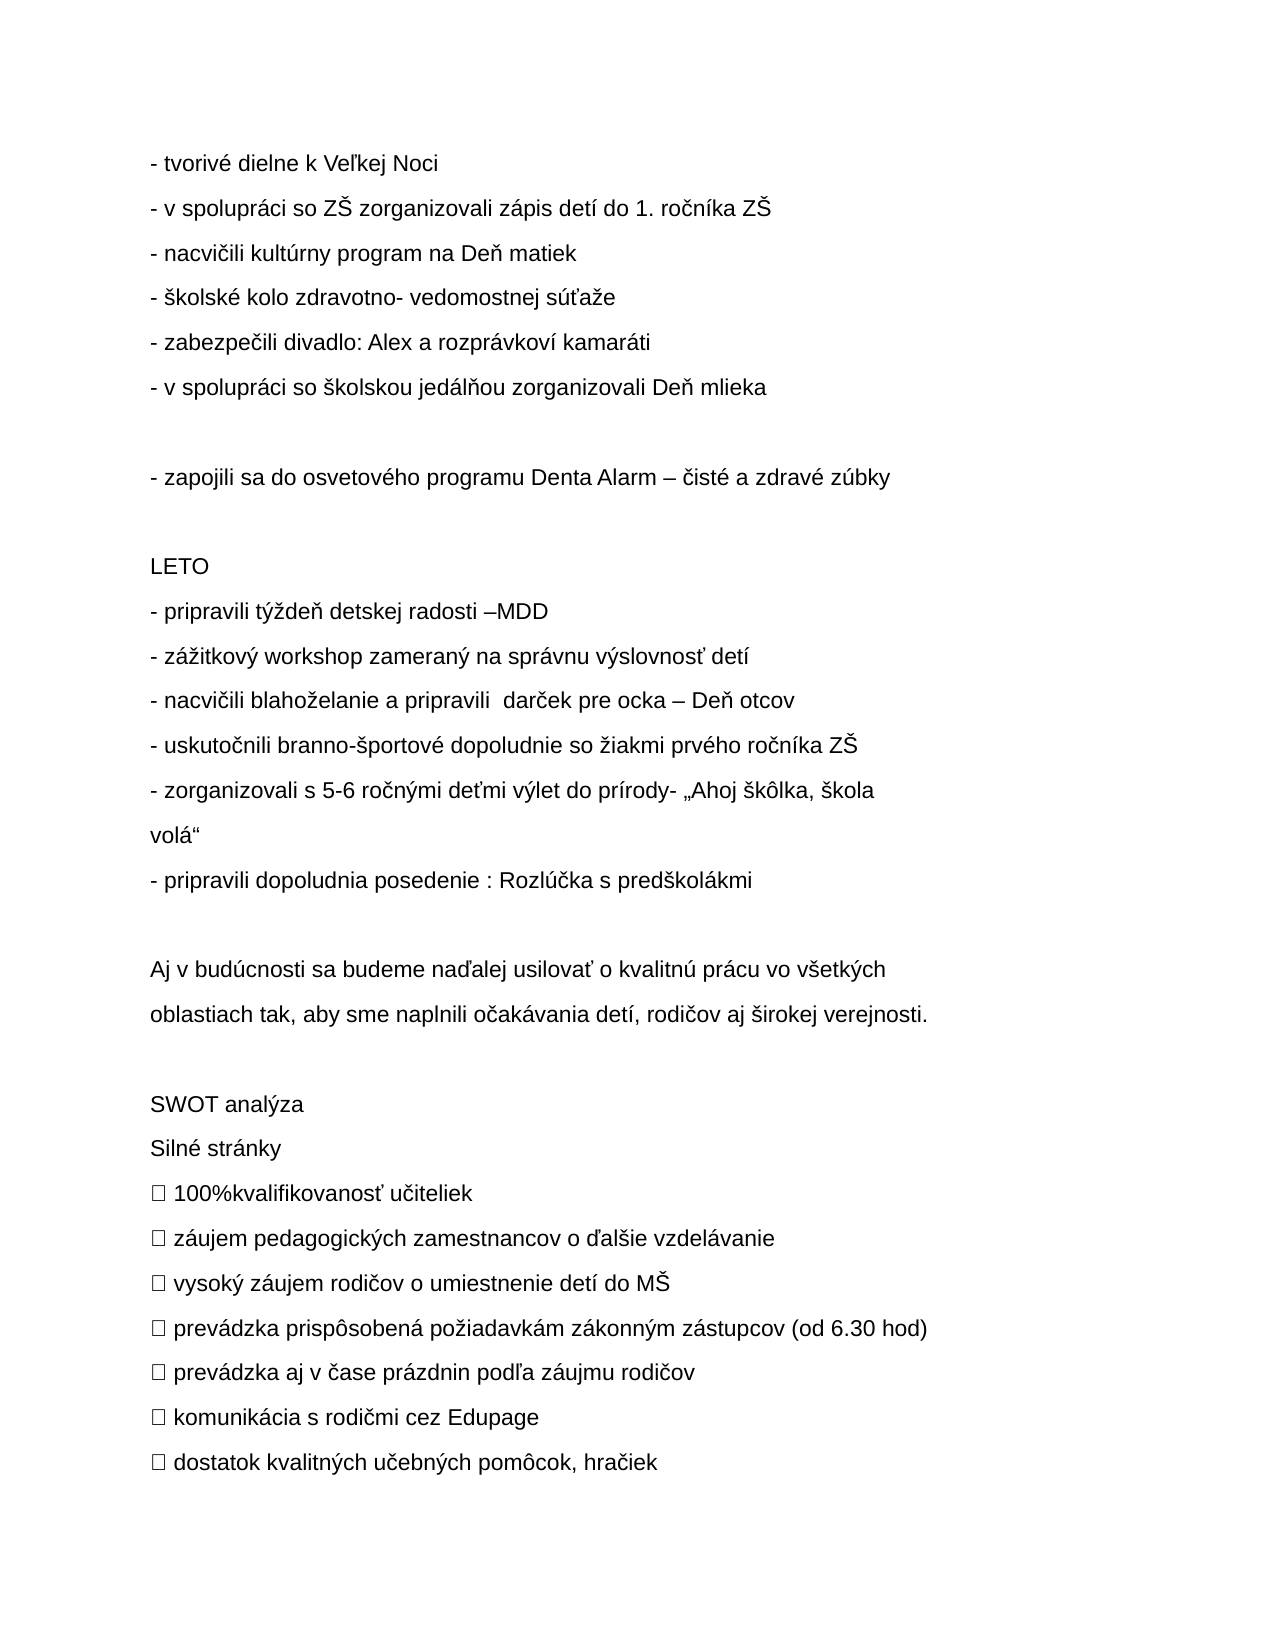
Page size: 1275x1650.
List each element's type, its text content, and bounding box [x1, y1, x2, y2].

text  dostatok kvalitných učebných pomôcok, hračiek [150, 1449, 1125, 1475]
text - tvorivé dielne k Veľkej Noci [150, 150, 1125, 176]
text  záujem pedagogických zamestnancov o ďalšie vzdelávanie [150, 1225, 1125, 1251]
text - nacvičili kultúrny program na Deň matiek [150, 239, 1125, 266]
text - zážitkový workshop zameraný na správnu výslovnosť detí [150, 643, 1125, 669]
text oblastiach tak, aby sme naplnili očakávania detí, rodičov aj širokej verejnosti. [150, 1001, 1125, 1027]
text - zorganizovali s 5-6 ročnými deťmi výlet do prírody- „Ahoj škôlka, škola [150, 777, 1125, 803]
text  vysoký záujem rodičov o umiestnenie detí do MŠ [150, 1270, 1125, 1296]
text Aj v budúcnosti sa budeme naďalej usilovať o kvalitnú prácu vo všetkých [150, 956, 1125, 983]
text - v spolupráci so ZŠ zorganizovali zápis detí do 1. ročníka ZŠ [150, 195, 1125, 221]
text  prevádzka aj v čase prázdnin podľa záujmu rodičov [150, 1359, 1125, 1386]
text - v spolupráci so školskou jedálňou zorganizovali Deň mlieka [150, 374, 1125, 400]
text - pripravili dopoludnia posedenie : Rozlúčka s predškolákmi [150, 867, 1125, 893]
text  komunikácia s rodičmi cez Edupage [150, 1404, 1125, 1431]
text - pripravili týždeň detskej radosti –MDD [150, 598, 1125, 624]
text volá“ [150, 822, 1125, 848]
text - zapojili sa do osvetového programu Denta Alarm – čisté a zdravé zúbky [150, 463, 1125, 490]
text LETO [150, 553, 1125, 579]
text SWOT analýza [150, 1091, 1125, 1117]
text - zabezpečili divadlo: Alex a rozprávkoví kamaráti [150, 329, 1125, 356]
text - nacvičili blahoželanie a pripravili darček pre ocka – Deň otcov [150, 687, 1125, 714]
text - školské kolo zdravotno- vedomostnej súťaže [150, 284, 1125, 311]
text  prevádzka prispôsobená požiadavkám zákonným zástupcov (od 6.30 hod) [150, 1314, 1125, 1341]
text Silné stránky [150, 1135, 1125, 1162]
text  100%kvalifikovanosť učiteliek [150, 1180, 1125, 1207]
text - uskutočnili branno-športové dopoludnie so žiakmi prvého ročníka ZŠ [150, 732, 1125, 759]
